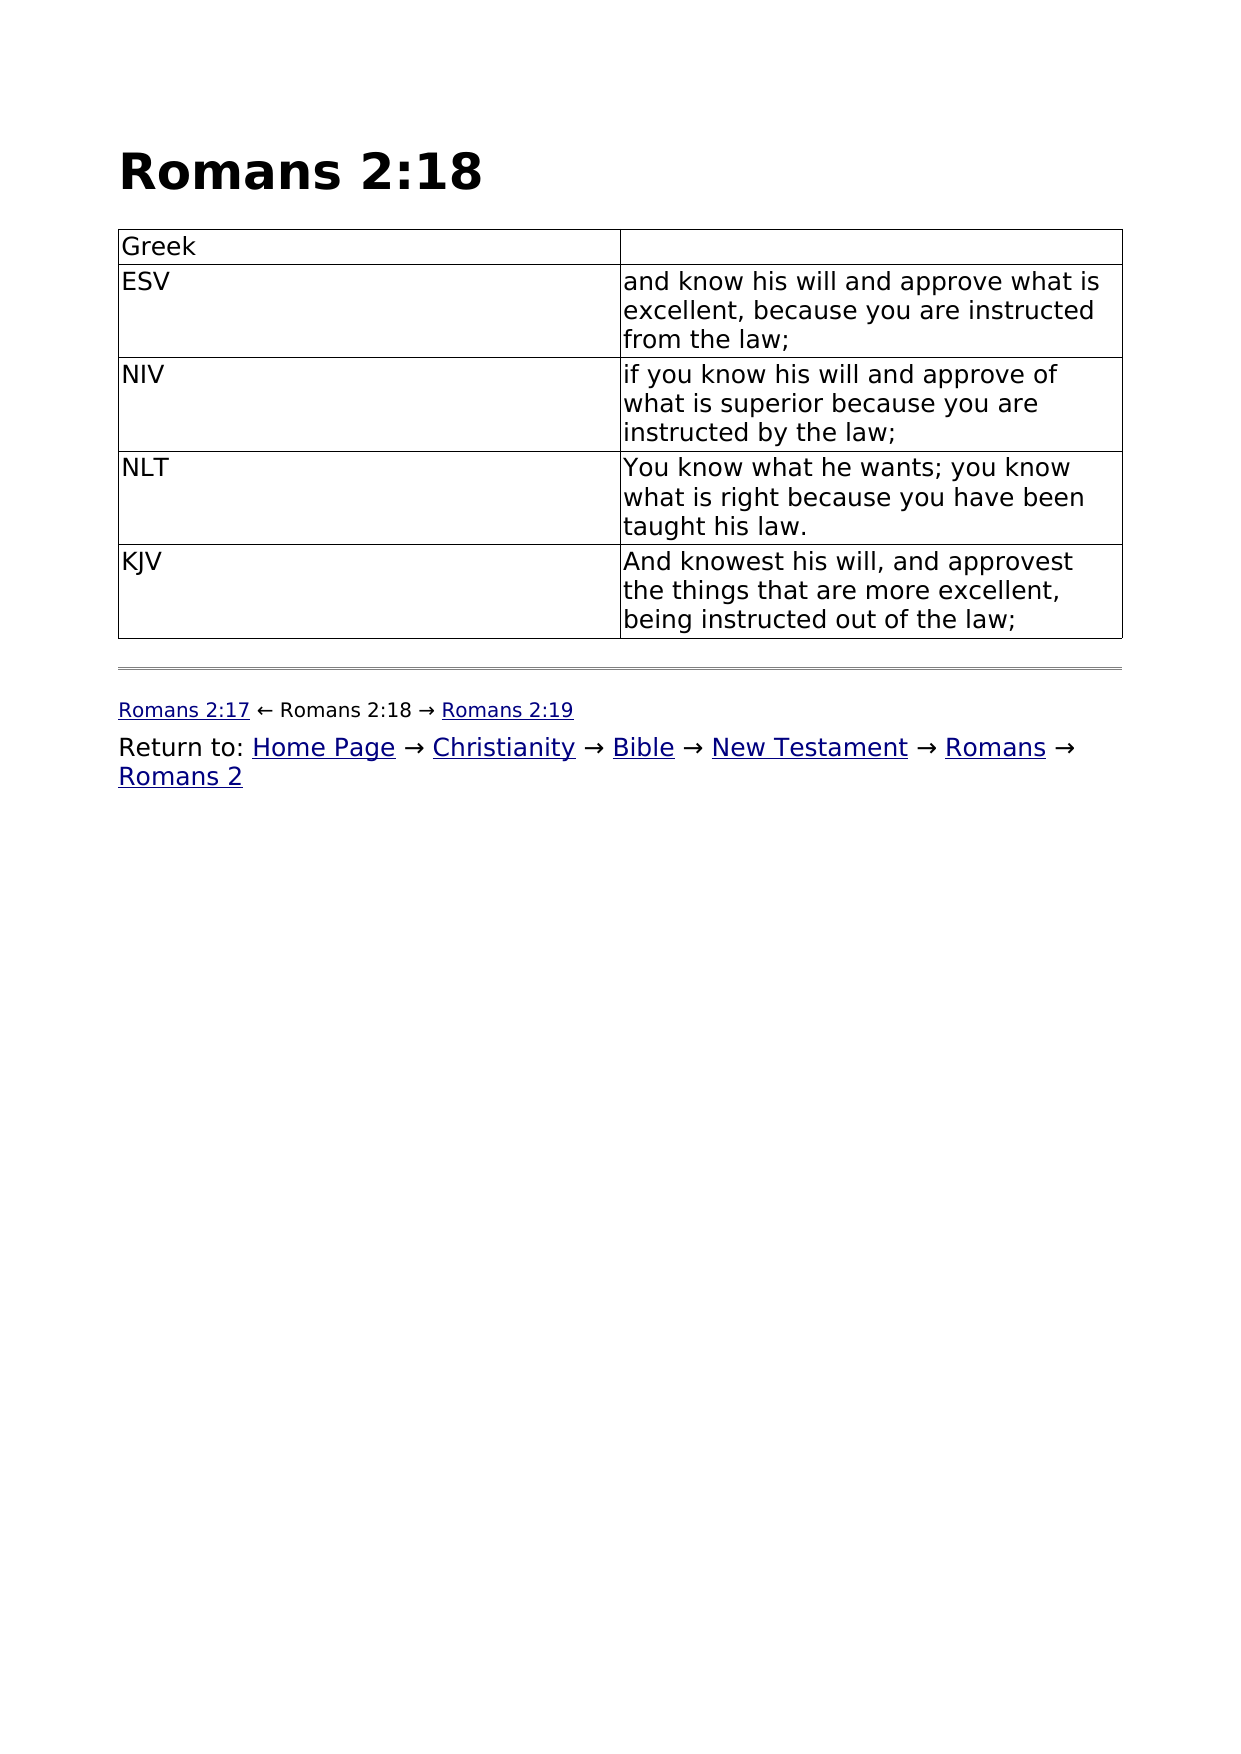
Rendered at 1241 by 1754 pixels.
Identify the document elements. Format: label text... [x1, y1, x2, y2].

table_header [621, 230, 1122, 264]
table_cell and know his will and approve what is excellent, because you are instructed from the law; [621, 265, 1122, 357]
table_cell You know what he wants; you know what is right because you have been taught his law. [621, 452, 1122, 544]
table_cell ESV [119, 265, 620, 357]
subtitle Romans 2:18 [118, 143, 1122, 201]
table_cell NLT [119, 452, 620, 544]
table_cell NIV [119, 358, 620, 451]
table_header Greek [119, 230, 620, 264]
table_cell if you know his will and approve of what is superior because you are instructed by the law; [621, 358, 1122, 451]
table_cell KJV [119, 545, 620, 637]
table_cell And knowest his will, and approvest the things that are more excellent, being instructed out of the law; [621, 545, 1122, 637]
text Romans 2:17 ← Romans 2:18 → Romans 2:19 [118, 699, 1122, 733]
text Return to: Home Page → Christianity → Bible → New Testament → Romans → Romans 2 [118, 733, 1122, 791]
